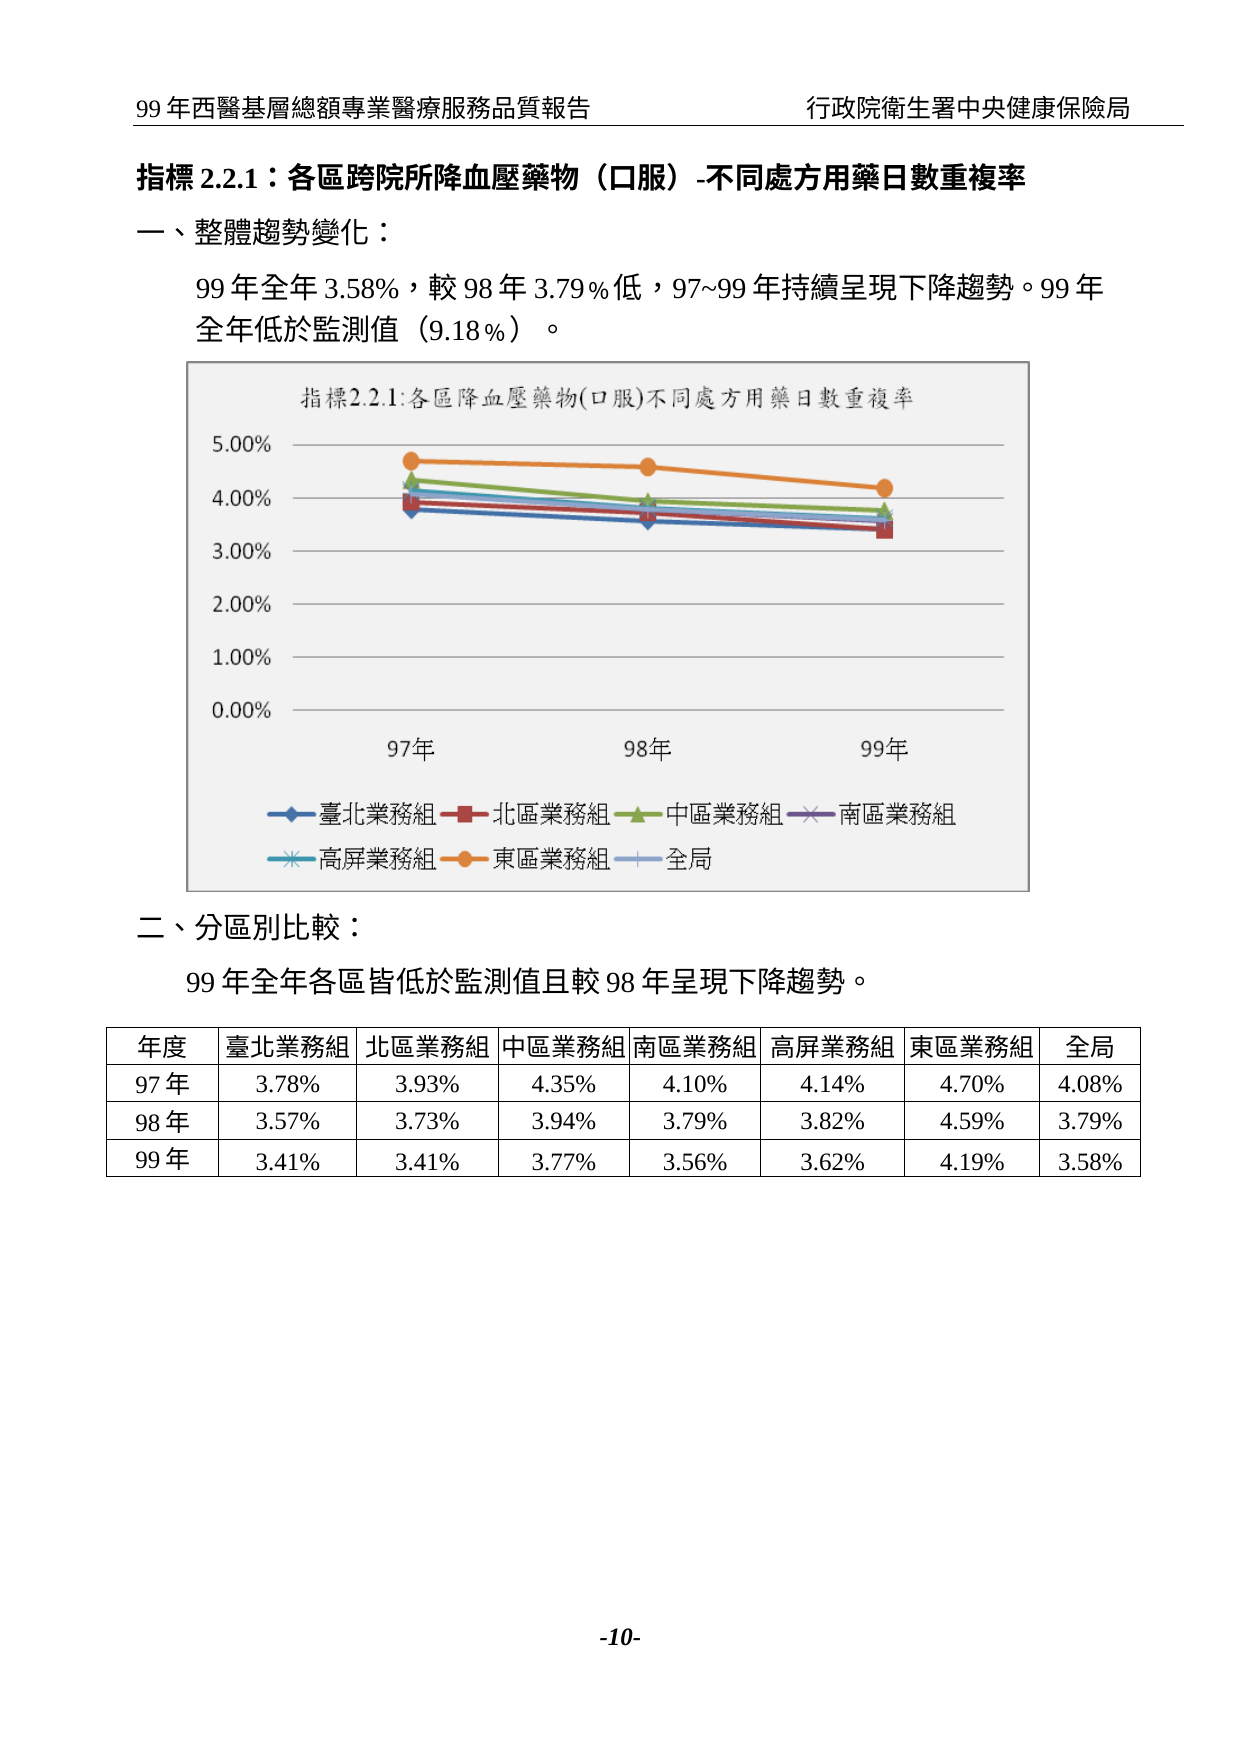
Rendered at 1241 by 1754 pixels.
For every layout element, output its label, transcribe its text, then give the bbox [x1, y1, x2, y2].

text 二、分區別比較： [136, 904, 1104, 947]
table_header 東區業務組 [905, 1028, 1039, 1064]
table_cell 3.78% [219, 1065, 356, 1101]
table_cell 4.19% [905, 1140, 1039, 1176]
table_cell 4.35% [499, 1065, 629, 1101]
table_header 北區業務組 [357, 1028, 498, 1064]
text 一、整體趨勢變化： [136, 209, 1104, 252]
table_cell 3.79% [630, 1102, 760, 1138]
table_cell 3.62% [761, 1140, 904, 1176]
table_cell 4.70% [905, 1065, 1039, 1101]
table_cell 4.59% [905, 1102, 1039, 1138]
picture [186, 361, 1030, 892]
table_cell 3.41% [219, 1140, 356, 1176]
table_header 中區業務組 [499, 1028, 629, 1064]
table_cell 98年 [107, 1102, 218, 1138]
table_header 臺北業務組 [219, 1028, 356, 1064]
table_cell 3.94% [499, 1102, 629, 1138]
table_cell 3.58% [1040, 1140, 1140, 1176]
table_cell 3.57% [219, 1102, 356, 1138]
table_cell 4.10% [630, 1065, 760, 1101]
table_cell 3.93% [357, 1065, 498, 1101]
table_cell 97年 [107, 1065, 218, 1101]
table_header 全局 [1040, 1028, 1140, 1064]
table_cell 3.56% [630, 1140, 760, 1176]
table_header 高屏業務組 [761, 1028, 904, 1064]
table_cell 3.41% [357, 1140, 498, 1176]
table_cell 99年 [107, 1140, 218, 1176]
table_cell 3.82% [761, 1102, 904, 1138]
table_cell 3.77% [499, 1140, 629, 1176]
table_header 南區業務組 [630, 1028, 760, 1064]
table_cell 3.73% [357, 1102, 498, 1138]
table_cell 3.79% [1040, 1102, 1140, 1138]
text 指標2.2.1：各區跨院所降血壓藥物（口服）-不同處方用藥日數重複率 [136, 155, 1104, 197]
table_header 年度 [107, 1028, 218, 1064]
text 99年全年各區皆低於監測值且較98年呈現下降趨勢。 [186, 959, 1104, 1001]
table_cell 4.08% [1040, 1065, 1140, 1101]
text 99年全年3.58%，較98年3.79﹪低，97~99年持續呈現下降趨勢。99年全年低於監測值（9.18﹪）。 [196, 264, 1104, 349]
table_cell 4.14% [761, 1065, 904, 1101]
